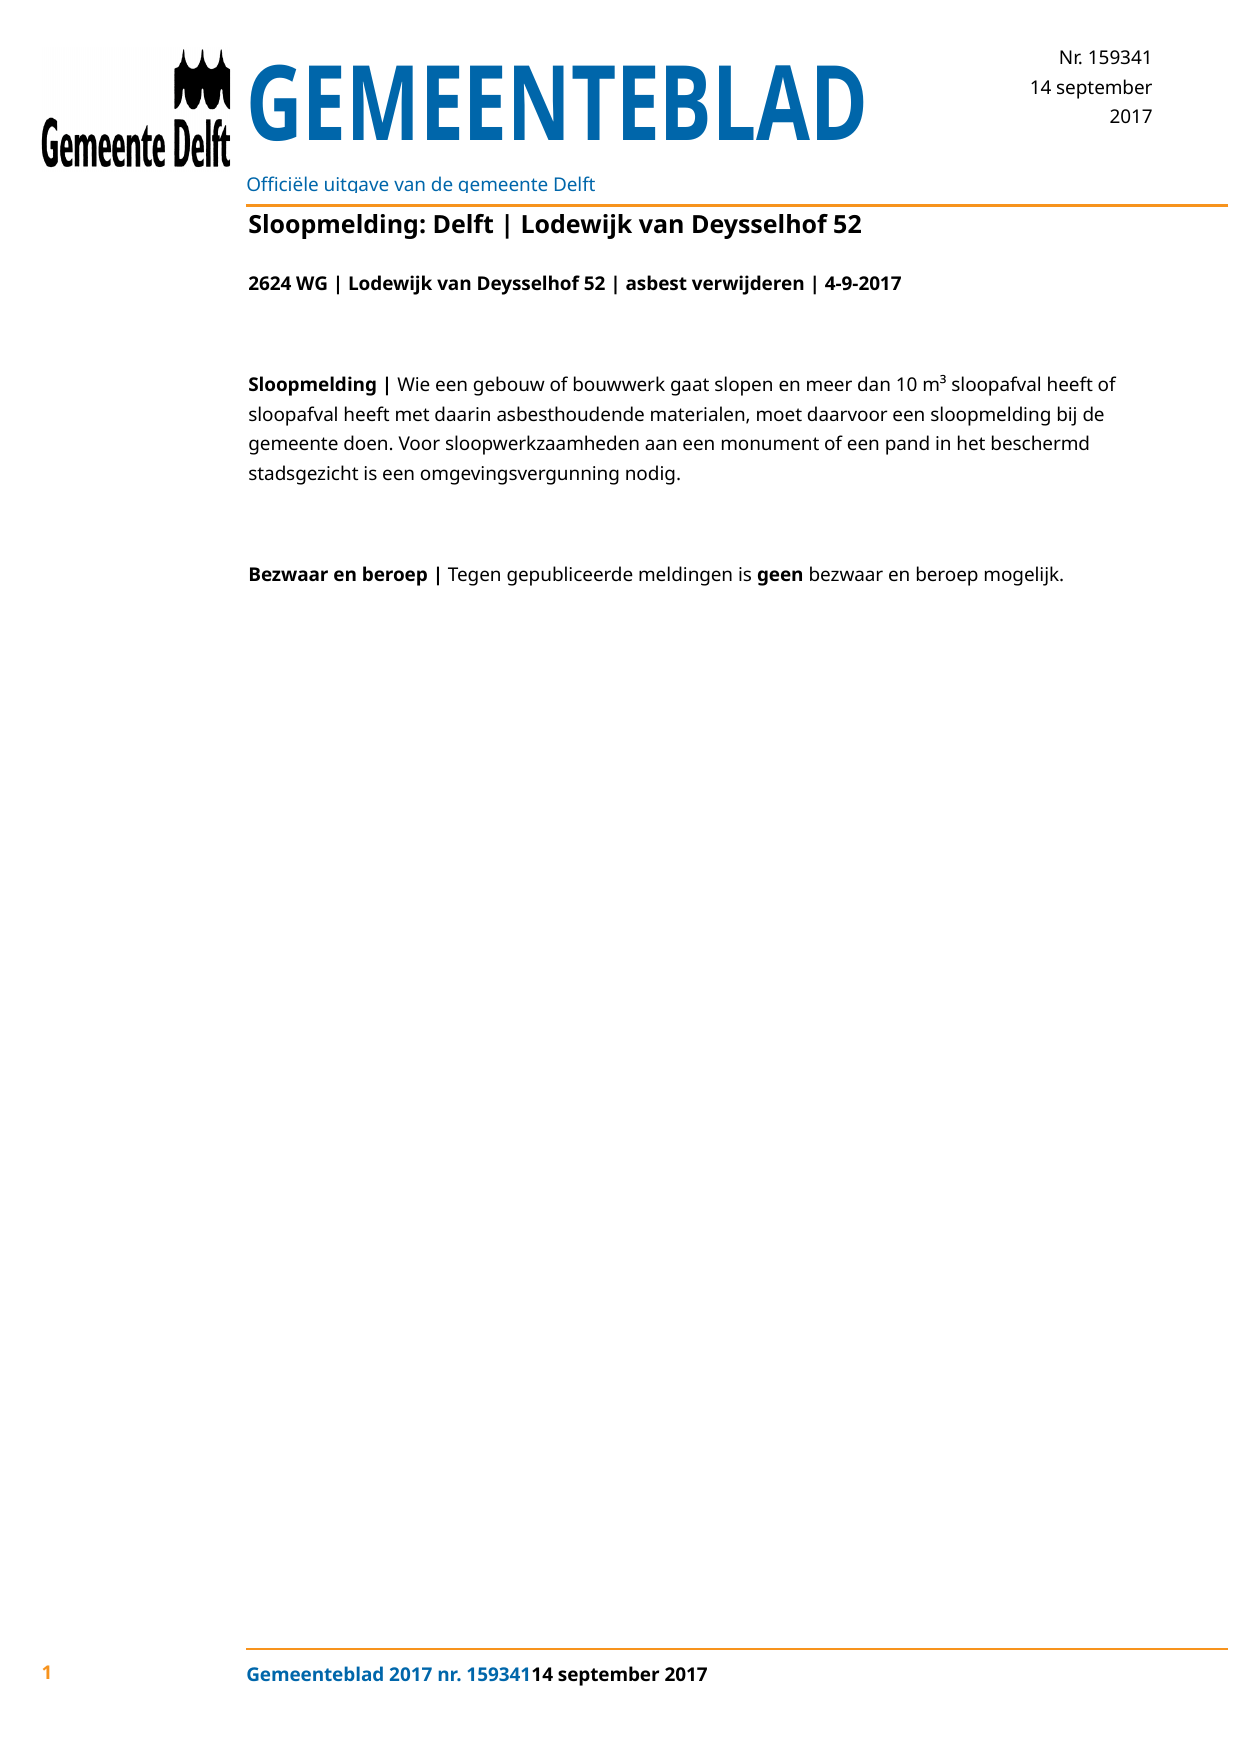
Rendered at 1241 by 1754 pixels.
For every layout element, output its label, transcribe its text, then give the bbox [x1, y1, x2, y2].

text Sloopmelding: Delft | Lodewijk van Deysselhof 52 [248, 207, 1152, 241]
picture [41, 47, 231, 172]
text 2624 WG | Lodewijk van Deysselhof 52 | asbest verwijderen | 4-9-2017 [248, 270, 1152, 296]
text Sloopmelding | Wie een gebouw of bouwwerk gaat slopen en meer dan 10 m³ sloopafval heeft of sloopafval heeft met daarin asbesthoudende materialen, moet daarvoor een sloopmelding bij de gemeente doen. Voor sloopwerkzaamheden aan een monument of een pand in het beschermd stadsgezicht is een omgevingsvergunning nodig. [248, 371, 1152, 486]
text Bezwaar en beroep | Tegen gepubliceerde meldingen is geen bezwaar en beroep mogelijk. [248, 561, 1152, 586]
